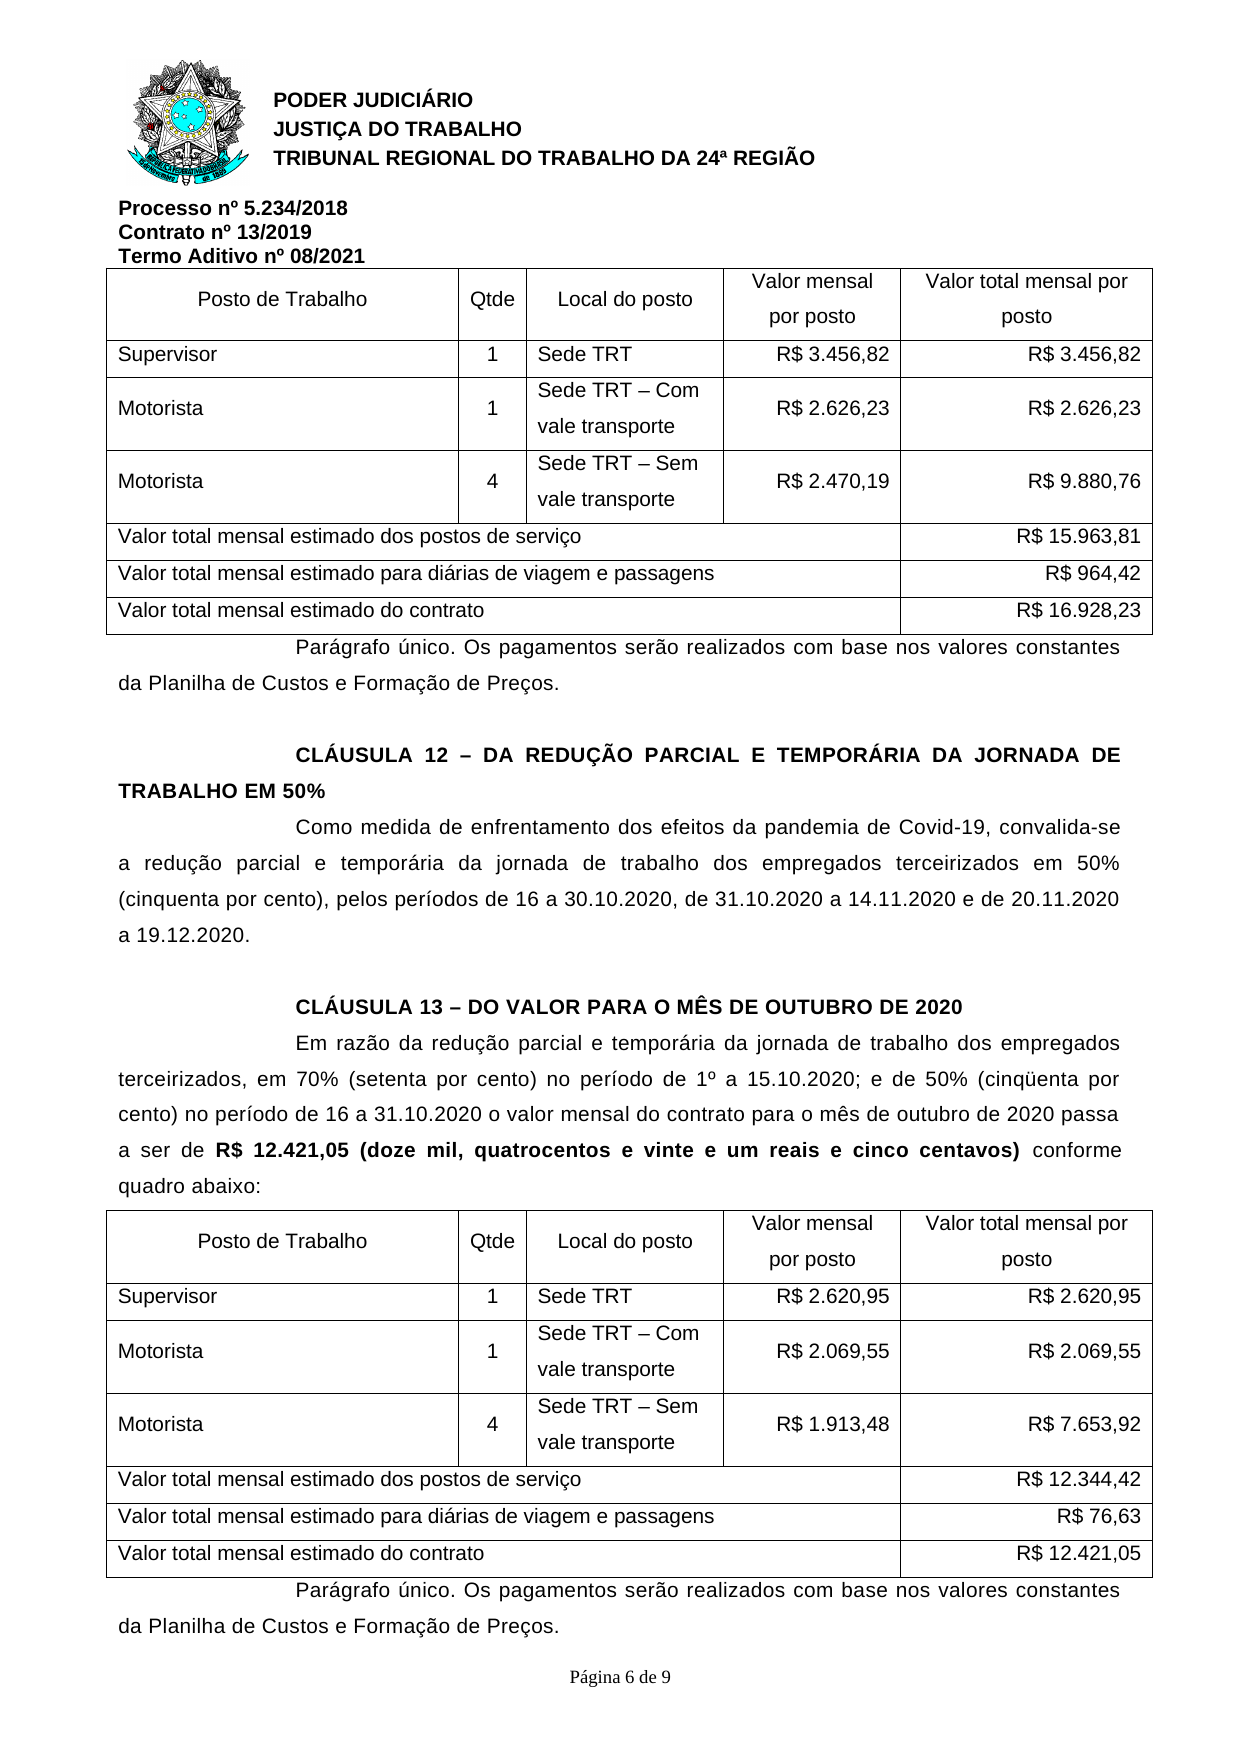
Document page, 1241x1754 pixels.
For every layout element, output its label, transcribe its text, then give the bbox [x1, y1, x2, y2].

table_cell Valor total mensal estimado para diárias de viagem e passagens [107, 561, 900, 597]
table_cell R$ 76,63 [901, 1504, 1152, 1540]
table_cell 1 [459, 378, 526, 450]
table_header Qtde [459, 1211, 526, 1283]
table_cell Supervisor [107, 1284, 458, 1320]
table_cell Motorista [107, 378, 458, 450]
table_cell R$ 2.470,19 [724, 451, 900, 523]
table_cell Valor total mensal estimado para diárias de viagem e passagens [107, 1504, 900, 1540]
table_cell Valor total mensal estimado dos postos de serviço [107, 1467, 900, 1503]
text Parágrafo único. Os pagamentos serão realizados com base nos valores constantes da Planilha de Custos e Formação de Preços. [118, 635, 1122, 695]
table_cell Sede TRT – Com vale transporte [527, 378, 723, 450]
table_header Local do posto [527, 1211, 723, 1283]
table_cell R$ 3.456,82 [724, 341, 900, 377]
table_cell R$ 12.421,05 [901, 1541, 1152, 1577]
table_header Posto de Trabalho [107, 1211, 458, 1283]
table_cell R$ 2.620,95 [901, 1284, 1152, 1320]
text CLÁUSULA 12 – DA REDUÇÃO PARCIAL E TEMPORÁRIA DA JORNADA DE TRABALHO EM 50% [118, 743, 1122, 803]
table_cell R$ 9.880,76 [901, 451, 1152, 523]
table_cell R$ 3.456,82 [901, 341, 1152, 377]
table_cell Valor total mensal estimado dos postos de serviço [107, 524, 900, 560]
text Em razão da redução parcial e temporária da jornada de trabalho dos empregados terceirizados, em 70% (setenta por cento) no período de 1º a 15.10.2020; e de 50% (cinqüenta por cento) no período de 16 a 31.10.2020 o valor mensal do contrato para o mês de outubro de 2020 passa a ser de R$ 12.421,05 (doze mil, quatrocentos e vinte e um reais e cinco centavos) conforme quadro abaixo: [118, 1030, 1122, 1198]
table_cell 4 [459, 1394, 526, 1466]
table_cell Motorista [107, 1394, 458, 1466]
table_cell Sede TRT [527, 1284, 723, 1320]
table_cell Sede TRT [527, 341, 723, 377]
table_cell R$ 2.069,55 [724, 1321, 900, 1393]
table_cell R$ 2.069,55 [901, 1321, 1152, 1393]
table_header Qtde [459, 269, 526, 340]
table_cell R$ 2.626,23 [901, 378, 1152, 450]
table_cell R$ 964,42 [901, 561, 1152, 597]
table_header Posto de Trabalho [107, 269, 458, 340]
table_cell Sede TRT – Sem vale transporte [527, 1394, 723, 1466]
table_cell 1 [459, 341, 526, 377]
table_cell Sede TRT – Com vale transporte [527, 1321, 723, 1393]
text Parágrafo único. Os pagamentos serão realizados com base nos valores constantes da Planilha de Custos e Formação de Preços. [118, 1578, 1122, 1638]
table_cell R$ 12.344,42 [901, 1467, 1152, 1503]
table_cell R$ 15.963,81 [901, 524, 1152, 560]
table_header Valor mensal por posto [724, 1211, 900, 1283]
table_cell 4 [459, 451, 526, 523]
table_header Valor total mensal por posto [901, 269, 1152, 340]
table_cell Sede TRT – Sem vale transporte [527, 451, 723, 523]
table_cell R$ 2.620,95 [724, 1284, 900, 1320]
table_header Valor mensal por posto [724, 269, 900, 340]
table_cell Supervisor [107, 341, 458, 377]
table_cell R$ 7.653,92 [901, 1394, 1152, 1466]
table_header Local do posto [527, 269, 723, 340]
table_cell 1 [459, 1321, 526, 1393]
table_cell R$ 2.626,23 [724, 378, 900, 450]
text CLÁUSULA 13 – DO VALOR PARA O MÊS DE OUTUBRO DE 2020 [118, 994, 1122, 1018]
table_cell Valor total mensal estimado do contrato [107, 598, 900, 634]
text Como medida de enfrentamento dos efeitos da pandemia de Covid-19, convalida-se a redução parcial e temporária da jornada de trabalho dos empregados terceirizados em 50% (cinquenta por cento), pelos períodos de 16 a 30.10.2020, de 31.10.2020 a 14.11.2020 e de 20.11.2020 a 19.12.2020. [118, 815, 1122, 947]
picture [126, 59, 251, 186]
table_cell Valor total mensal estimado do contrato [107, 1541, 900, 1577]
table_header Valor total mensal por posto [901, 1211, 1152, 1283]
table_cell Motorista [107, 1321, 458, 1393]
table_cell 1 [459, 1284, 526, 1320]
table_cell Motorista [107, 451, 458, 523]
table_cell R$ 1.913,48 [724, 1394, 900, 1466]
table_cell R$ 16.928,23 [901, 598, 1152, 634]
